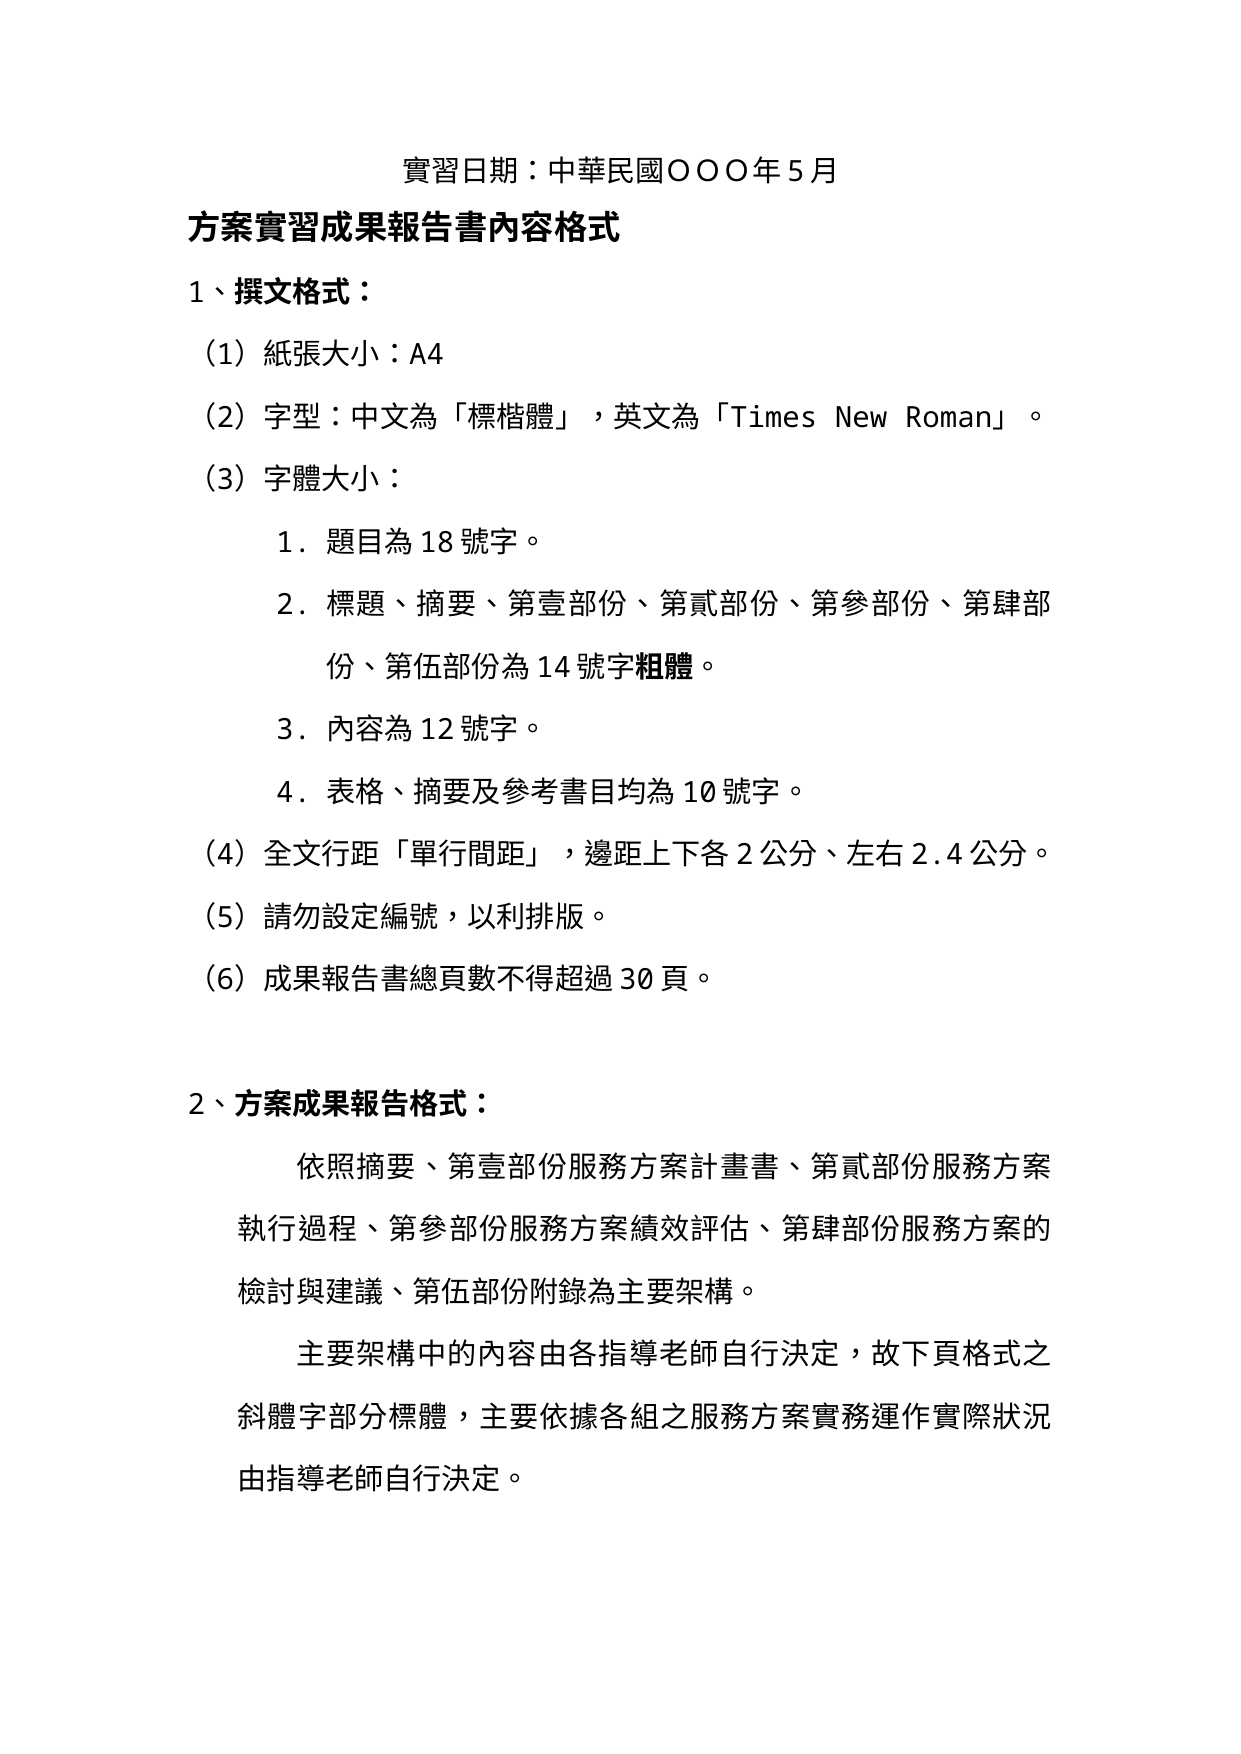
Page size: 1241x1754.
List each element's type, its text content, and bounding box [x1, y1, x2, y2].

text 主要架構中的內容由各指導老師自行決定，故下頁格式之斜體字部分標體，主要依據各組之服務方案實務運作實際狀況由指導老師自行決定。 [237, 1314, 1053, 1502]
text 依照摘要、第壹部份服務方案計畫書、第貳部份服務方案執行過程、第參部份服務方案績效評估、第肆部份服務方案的檢討與建議、第伍部份附錄為主要架構。 [237, 1127, 1053, 1314]
list 表格、摘要及參考書目均為10號字。 [276, 752, 1053, 814]
text 方案實習成果報告書內容格式 [187, 189, 1053, 252]
list 紙張大小：A4 [187, 314, 1053, 377]
list 方案成果報告格式： [187, 1064, 1053, 1127]
list 字型：中文為「標楷體」，英文為「Times New Roman」。 [187, 377, 1053, 439]
list 成果報告書總頁數不得超過30頁。 [187, 939, 1053, 1002]
list 內容為12號字。 [276, 689, 1053, 752]
list 撰文格式： [187, 252, 1053, 314]
list 題目為18號字。 [276, 502, 1053, 564]
list 字體大小： [187, 439, 1053, 502]
list 全文行距「單行間距」，邊距上下各2公分、左右2.4公分。 [187, 814, 1053, 877]
list 標題、摘要、第壹部份、第貳部份、第參部份、第肆部份、第伍部份為14號字粗體。 [276, 564, 1053, 689]
text 實習日期：中華民國ＯＯＯ年5月 [154, 127, 1087, 189]
list 請勿設定編號，以利排版。 [187, 877, 1053, 939]
